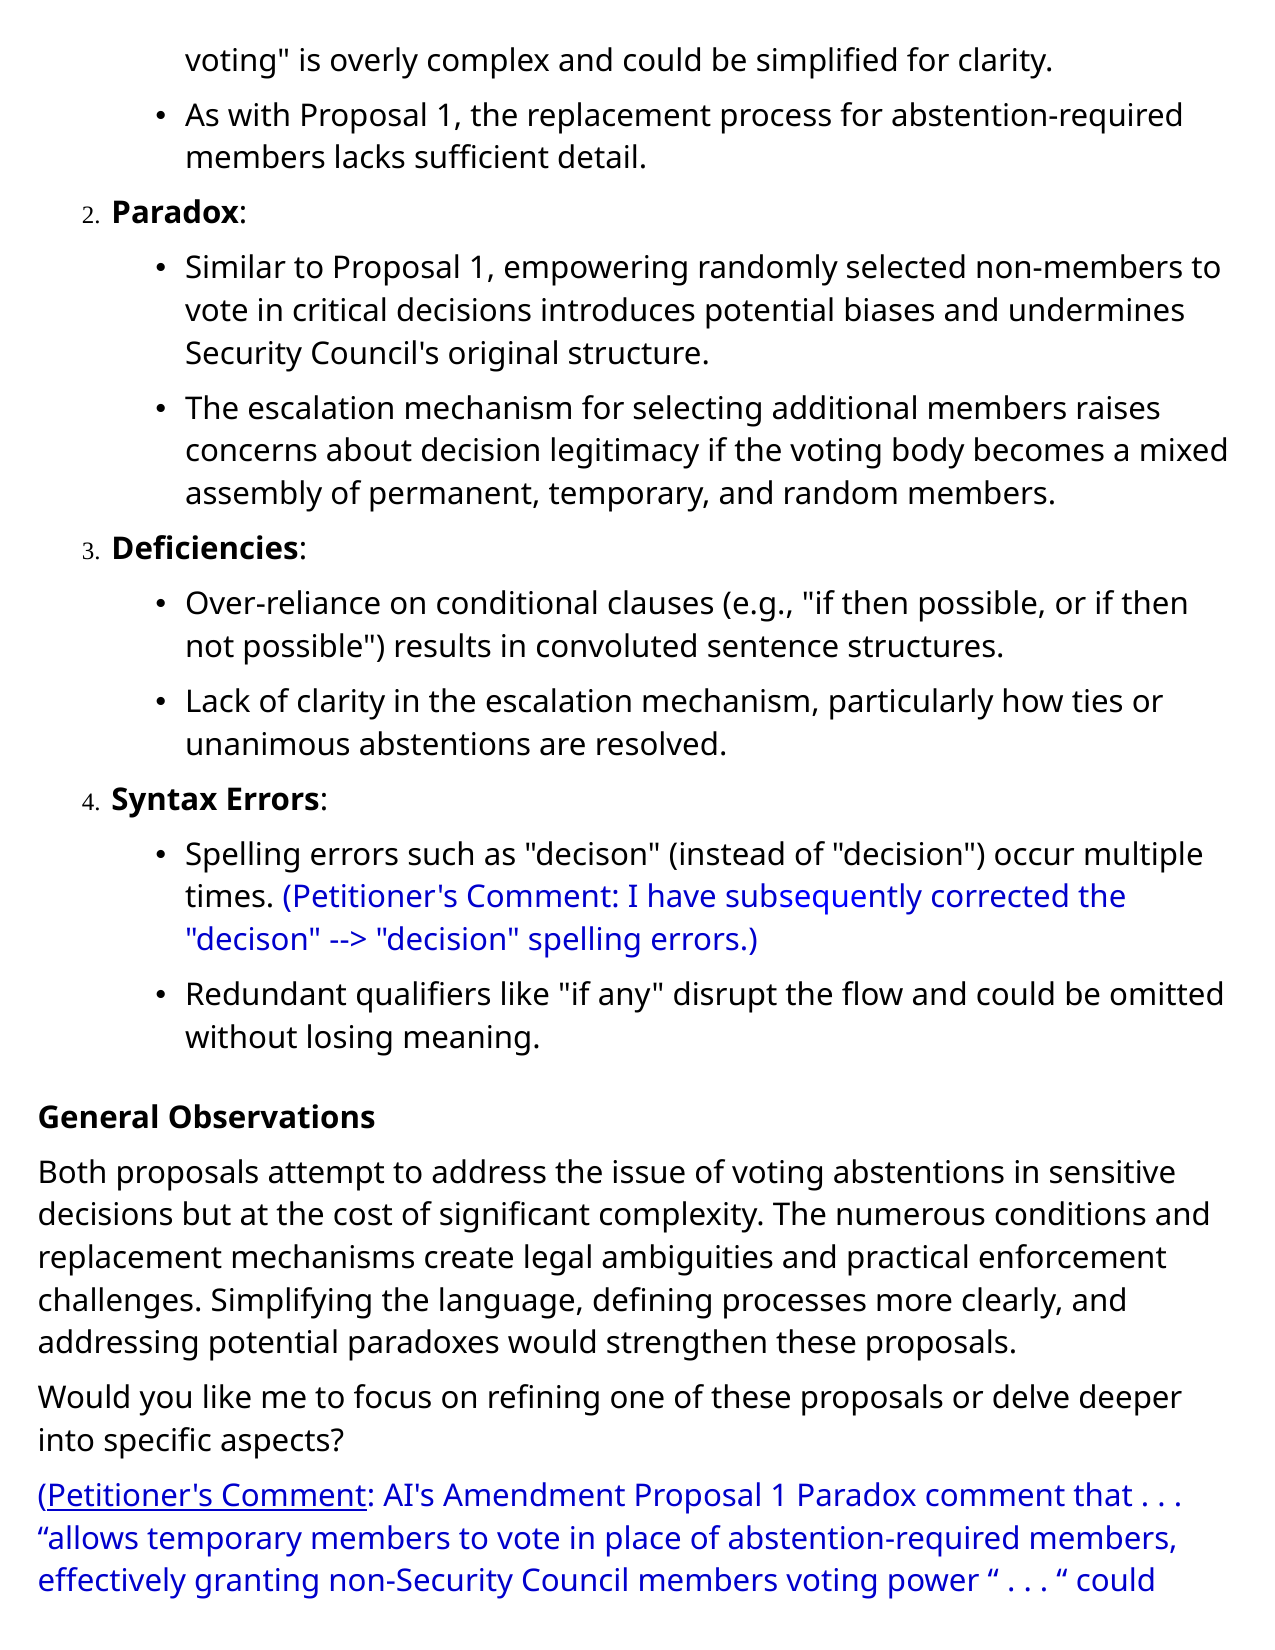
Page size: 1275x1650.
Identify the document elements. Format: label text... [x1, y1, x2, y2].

list Similar to Proposal 1, empowering randomly selected non-members to vote in critical decisions introduces potential biases and undermines Security Council's original structure. [155, 245, 1237, 373]
list Lack of clarity in the escalation mechanism, particularly how ties or unanimous abstentions are resolved. [155, 679, 1237, 764]
text (Petitioner's Comment: AI's Amendment Proposal 1 Paradox comment that . . . “allows temporary members to vote in place of abstention-required members, effectively granting non-Security Council members voting power “ . . . “ could [37, 1473, 1237, 1601]
list Spelling errors such as "decison" (instead of "decision") occur multiple times. (Petitioner's Comment: I have subsequently corrected the "decison" --> "decision" spelling errors.) [155, 832, 1237, 959]
list Over-reliance on conditional clauses (e.g., "if then possible, or if then not possible") results in convoluted sentence structures. [155, 581, 1237, 666]
list voting" is overly complex and could be simplified for clarity. [155, 37, 1237, 80]
text Would you like me to focus on refining one of these proposals or delve deeper into specific aspects? [37, 1375, 1237, 1461]
list Syntax Errors: [82, 777, 1237, 819]
list As with Proposal 1, the replacement process for abstention-required members lacks sufficient detail. [155, 93, 1237, 178]
list The escalation mechanism for selecting additional members raises concerns about decision legitimacy if the voting body becomes a mixed assembly of permanent, temporary, and random members. [155, 386, 1237, 513]
list Redundant qualifiers like "if any" disrupt the flow and could be omitted without losing meaning. [155, 972, 1237, 1057]
list Deficiencies: [82, 526, 1237, 569]
subtitle General Observations [37, 1095, 1237, 1137]
text Both proposals attempt to address the issue of voting abstentions in sensitive decisions but at the cost of significant complexity. The numerous conditions and replacement mechanisms create legal ambiguities and practical enforcement challenges. Simplifying the language, defining processes more clearly, and addressing potential paradoxes would strengthen these proposals. [37, 1150, 1237, 1363]
list Paradox: [82, 190, 1237, 233]
